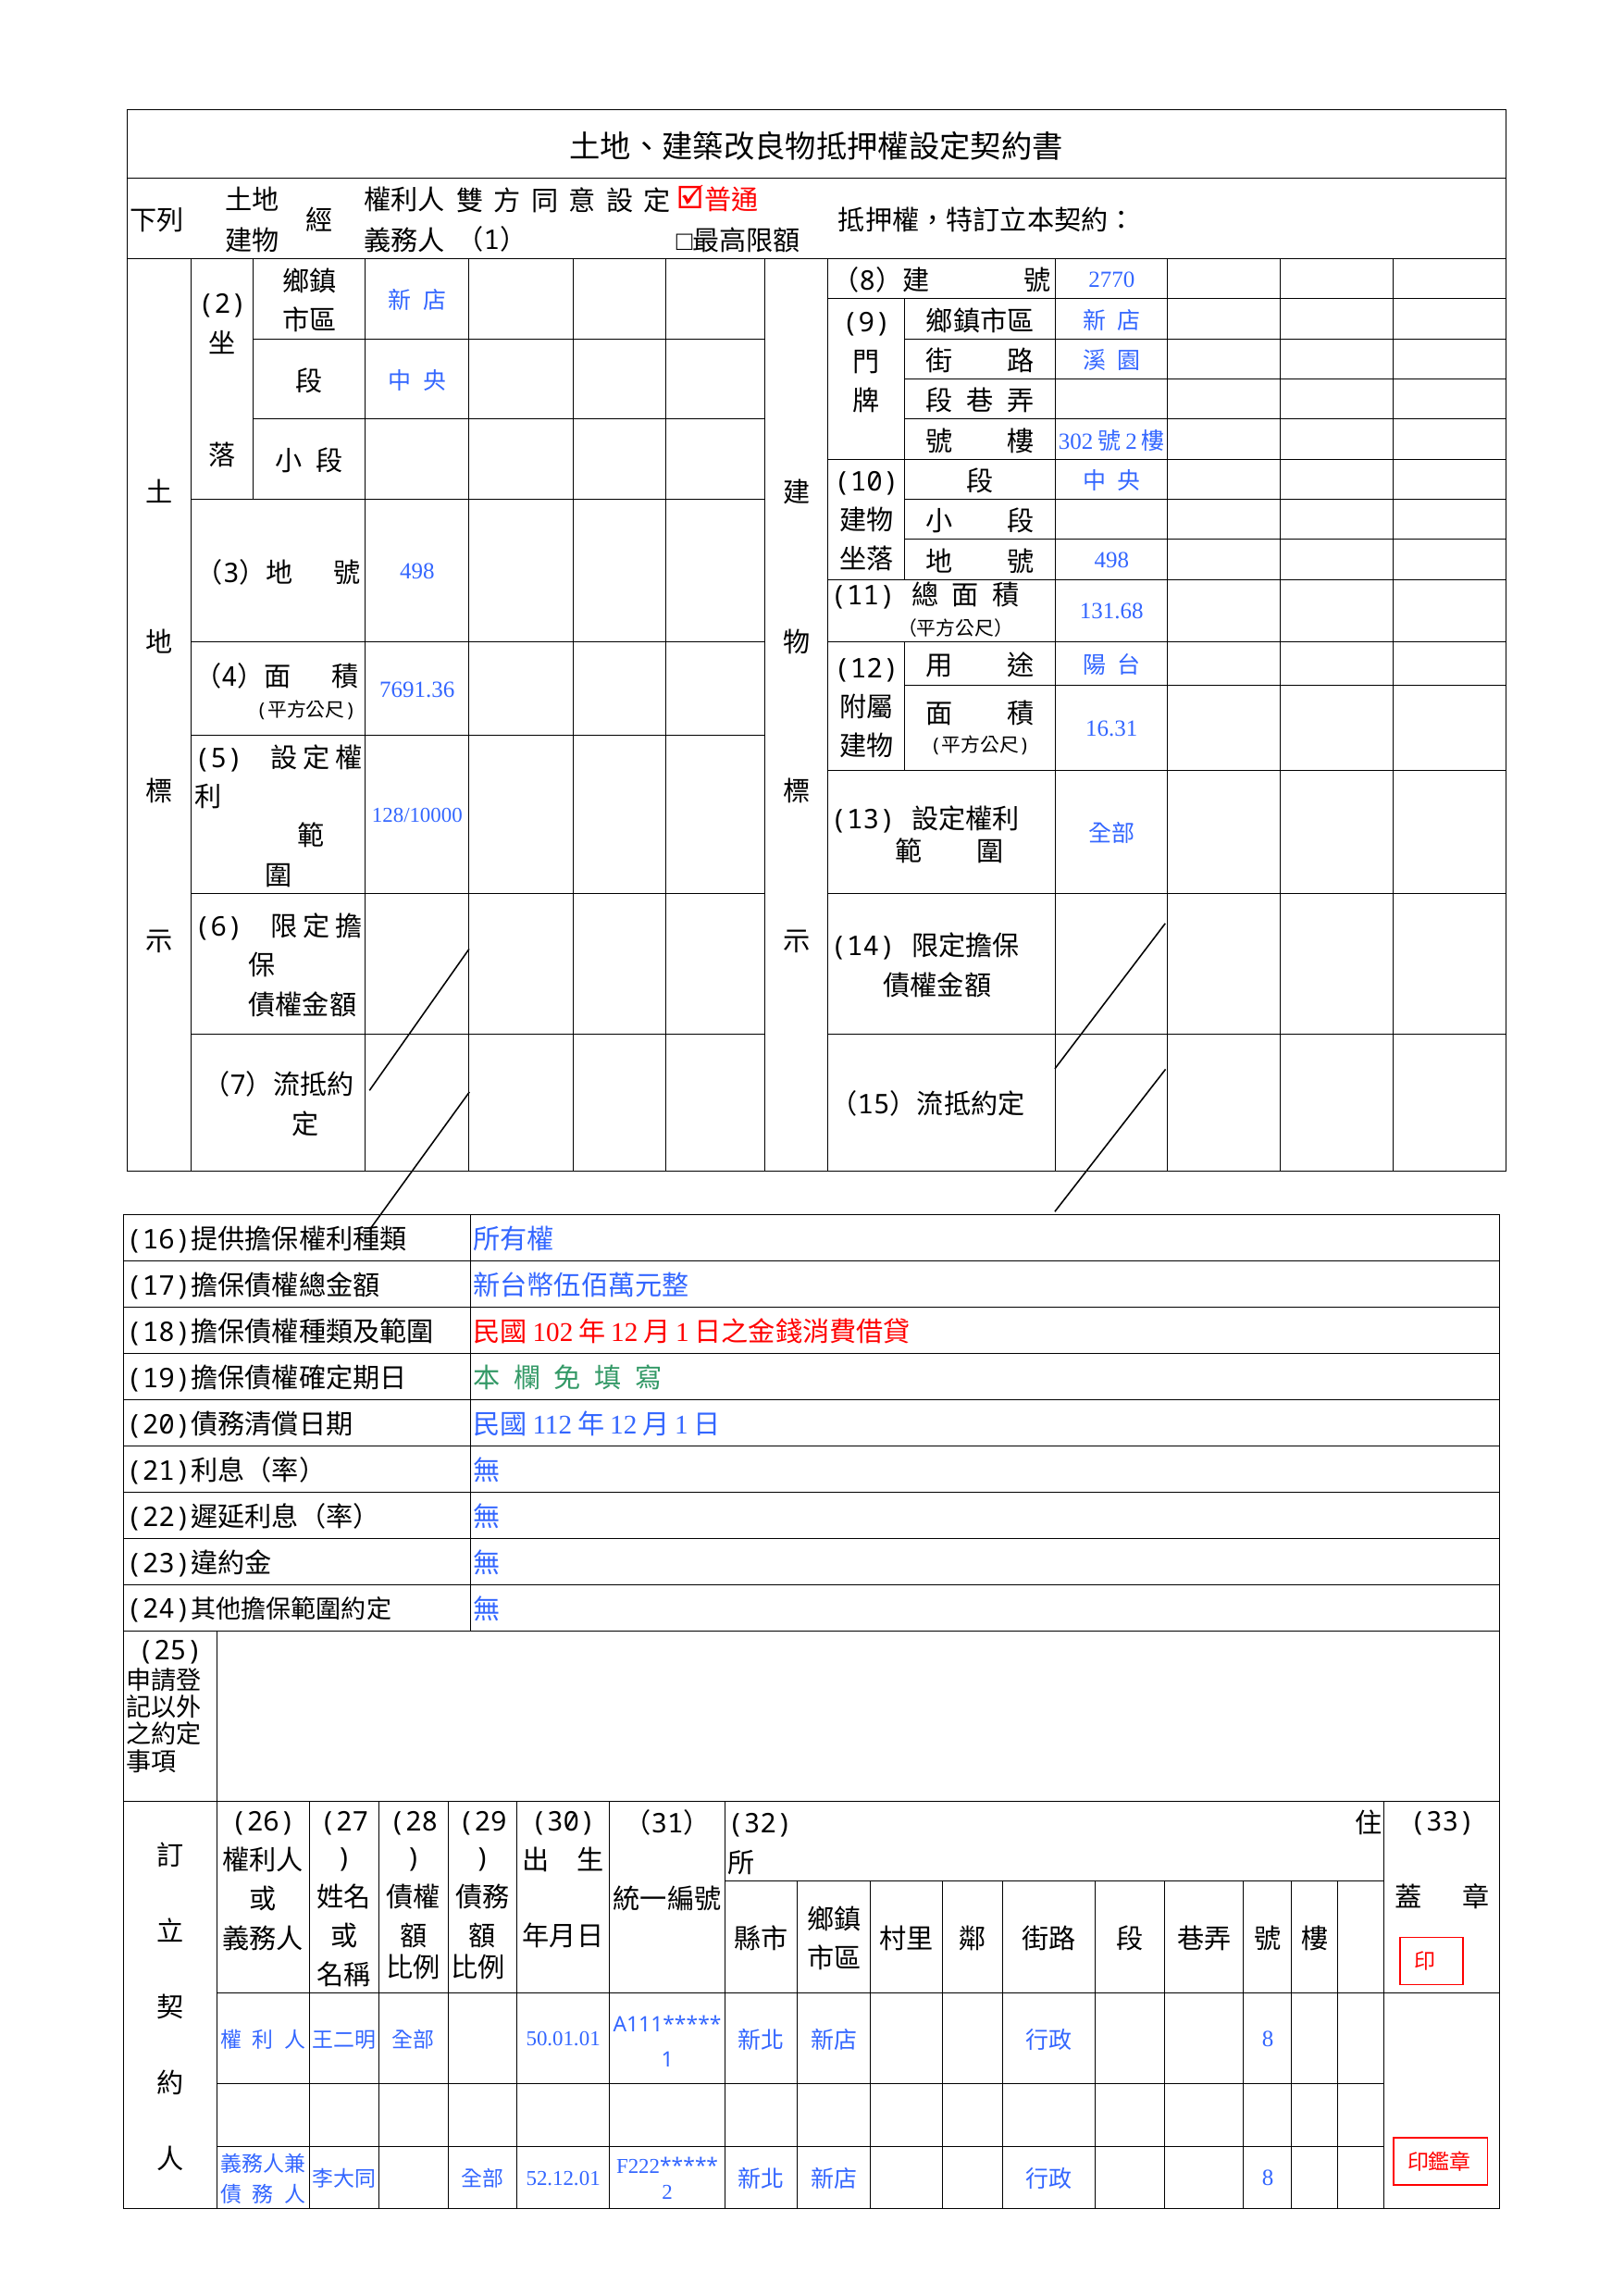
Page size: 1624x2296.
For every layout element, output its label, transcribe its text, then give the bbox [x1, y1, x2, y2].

table_cell 2770 [1056, 259, 1167, 298]
table_cell 權 利 人 [217, 1993, 309, 2083]
table_cell [1281, 460, 1393, 499]
table_cell [1096, 2084, 1164, 2145]
table_cell (14) 限定擔保 債權金額 [828, 894, 1055, 1034]
table_cell 無 [471, 1493, 1499, 1538]
table_cell 段 [905, 460, 1055, 499]
table_cell 全部 [1056, 771, 1167, 893]
table_cell [217, 2084, 309, 2145]
table_cell [666, 259, 764, 339]
table_cell [469, 340, 573, 418]
table_cell [366, 894, 468, 1034]
table_cell [1281, 419, 1393, 459]
table_cell [1168, 771, 1280, 893]
table_cell 498 [1056, 540, 1167, 579]
table_cell (24)其他擔保範圍約定 [124, 1585, 470, 1631]
table_cell (20)債務清償日期 [124, 1400, 470, 1446]
table_cell [469, 894, 573, 1034]
table_cell [469, 642, 573, 735]
table_cell [449, 1993, 516, 2083]
table_cell [449, 2084, 516, 2145]
table_cell (12) 附屬 建物 [828, 642, 904, 770]
table_cell [1281, 540, 1393, 579]
table_cell （7）流抵約定 [192, 1035, 365, 1171]
table_cell (10) 建物 坐落 [828, 460, 904, 579]
table_cell (23)違約金 [124, 1539, 470, 1584]
table_cell (6) 限定擔保 債權金額 [192, 894, 365, 1034]
table_header 所有權 [471, 1215, 1499, 1260]
table_cell [1168, 894, 1280, 1034]
table_cell 鄉鎮 市區 [798, 1881, 870, 1992]
table_cell 52.12.01 [517, 2147, 609, 2208]
table_cell [1003, 2084, 1095, 2145]
table_cell [871, 2147, 942, 2208]
table_cell [1281, 379, 1393, 418]
table_cell [469, 500, 573, 641]
table_cell [574, 419, 665, 499]
table_cell [1394, 379, 1506, 418]
table_cell 無 [471, 1585, 1499, 1631]
table_cell [1096, 2147, 1164, 2208]
table_cell [943, 1993, 1002, 2083]
table_cell [1338, 1993, 1383, 2083]
table_cell [666, 736, 764, 893]
table_cell [1281, 340, 1393, 379]
table_cell [1168, 540, 1280, 579]
table_header (16)提供擔保權利種類 [124, 1215, 470, 1260]
table_cell [310, 2084, 378, 2145]
table_cell [1338, 2147, 1383, 2208]
table_cell (21)利息（率） [124, 1446, 470, 1492]
table_cell （3）地 號 [192, 500, 365, 641]
table_cell [366, 1035, 468, 1171]
table_cell (26) 權利人 或 義務人 [217, 1802, 309, 1992]
table_cell [1168, 1035, 1280, 1171]
table_cell [666, 500, 764, 641]
table_cell [943, 2147, 1002, 2208]
table_cell 8 [1244, 2147, 1291, 2208]
table_cell [1168, 259, 1280, 298]
table_cell 新台幣伍佰萬元整 [471, 1261, 1499, 1307]
table_cell [1165, 1993, 1243, 2083]
table_cell 用 途 [905, 642, 1055, 685]
table_cell 土 地 標 示 [128, 259, 191, 1171]
table_cell 面 積 (平方公尺) [905, 686, 1055, 770]
table_cell （8）建 號 [828, 259, 1055, 298]
table_cell 新北 [725, 2147, 797, 2208]
table_cell [517, 2084, 609, 2145]
table_cell [574, 1035, 665, 1171]
table_cell [1394, 771, 1506, 893]
table_cell [1292, 1993, 1337, 2083]
table_cell [469, 1035, 573, 1171]
table_cell 義務人兼債 務 人 [217, 2147, 309, 2208]
table_cell F222*****2 [610, 2147, 725, 2208]
table_cell [574, 736, 665, 893]
table_cell [379, 2084, 448, 2145]
table_cell [1338, 1881, 1383, 1992]
table_cell 鄉鎮 市區 [254, 259, 365, 339]
table_cell A111*****1 [610, 1993, 725, 2083]
table_cell [574, 259, 665, 339]
table_cell [1281, 500, 1393, 539]
table_cell [1394, 460, 1506, 499]
table_cell [1394, 894, 1506, 1034]
table_cell 302號2樓 [1056, 419, 1167, 459]
table_cell 訂 立 契 約 人 [124, 1802, 217, 2208]
table_cell [666, 419, 764, 499]
table_cell 498 [366, 500, 468, 641]
table_cell [1168, 580, 1280, 641]
table_cell [1281, 1035, 1393, 1171]
table_cell (11) 總 面 積 （平方公尺） [828, 580, 1055, 641]
table_cell 縣市 [725, 1881, 797, 1992]
table_cell [1168, 686, 1280, 770]
table_cell [1292, 2084, 1337, 2145]
table_cell [1338, 2084, 1383, 2145]
table_cell 本 欄 免 填 寫 [471, 1354, 1499, 1399]
table_cell [469, 736, 573, 893]
table_cell [871, 1993, 942, 2083]
table_cell （15）流抵約定 [828, 1035, 1055, 1171]
table_cell (5) 設定權利 範 圍 [192, 736, 365, 893]
table_cell (28) 債權 額 比例 [379, 1802, 448, 1992]
table_cell [1281, 580, 1393, 641]
table_cell (33) 蓋 章 [1384, 1802, 1499, 1992]
table_header 土地、建築改良物抵押權設定契約書 [128, 110, 1506, 178]
table_cell 王二明 [310, 1993, 378, 2083]
table_cell 段 巷 弄 [905, 379, 1055, 418]
table_cell 普通 [674, 179, 836, 217]
table_cell (13) 設定權利 範 圍 [828, 771, 1055, 893]
table_cell [1281, 771, 1393, 893]
table_cell 建 物 標 示 [765, 259, 827, 1171]
table_cell [943, 2084, 1002, 2145]
table_cell (2) 坐 落 [192, 259, 253, 499]
table_cell [1394, 299, 1506, 339]
table_cell [1168, 299, 1280, 339]
table_cell [871, 2084, 942, 2145]
table_cell 義務人 [361, 217, 453, 258]
table_cell 雙方同意設定（1） [453, 179, 674, 258]
table_cell [415, 1097, 468, 1171]
table_cell 民國112年12月1日 [471, 1400, 1499, 1446]
table_cell (27) 姓名 或 名稱 [310, 1802, 378, 1992]
table_cell (30) 出 生 年月日 [517, 1802, 609, 1992]
table_cell [1394, 259, 1506, 298]
table_cell 鄉鎮市區 [905, 299, 1055, 339]
table_cell [1394, 642, 1506, 685]
table_cell (9) 門 牌 [828, 299, 904, 459]
table_cell 建物 [222, 217, 304, 258]
table_cell 行政 [1003, 1993, 1095, 2083]
table_cell (25) 申請登記以外 之約定 事項 [124, 1632, 217, 1801]
table_cell [1281, 894, 1393, 1034]
table_cell 全部 [379, 1993, 448, 2083]
table_cell [1056, 1035, 1167, 1171]
table_cell 8 [1244, 1993, 1291, 2083]
table_cell [379, 2147, 448, 2208]
table_cell [469, 419, 573, 499]
table_cell 行政 [1003, 2147, 1095, 2208]
table_cell [1056, 1035, 1079, 1064]
table_cell [574, 642, 665, 735]
table_cell 131.68 [1056, 580, 1167, 641]
table_cell 段 [1096, 1881, 1164, 1992]
table_cell 小 段 [254, 419, 365, 499]
table_cell 中 央 [366, 340, 468, 418]
table_cell 新北 [725, 1993, 797, 2083]
table_cell [1394, 340, 1506, 379]
table_cell [1394, 686, 1506, 770]
table_cell 16.31 [1056, 686, 1167, 770]
table_cell 權利人 [361, 179, 453, 217]
table_cell [469, 259, 573, 339]
table_cell 號 [1244, 1881, 1291, 1992]
table_cell [1096, 1993, 1164, 2083]
table_cell 段 [254, 340, 365, 418]
table_cell 號 樓 [905, 419, 1055, 459]
table_cell （31） 統一編號 [610, 1802, 725, 1992]
table_cell [1056, 894, 1167, 1034]
table_cell 民國102年12月1日之金錢消費借貸 [471, 1308, 1499, 1353]
table_cell 小 段 [905, 500, 1055, 539]
table_cell 新 店 [366, 259, 468, 339]
table_cell [666, 642, 764, 735]
table_cell [1394, 500, 1506, 539]
table_cell (18)擔保債權種類及範圍 [124, 1308, 470, 1353]
table_cell [1292, 2147, 1337, 2208]
table_cell [574, 500, 665, 641]
table_cell 抵押權，特訂立本契約： [836, 179, 1506, 258]
table_cell [725, 2084, 797, 2145]
table_cell 新店 [798, 2147, 870, 2208]
table_cell [610, 2084, 725, 2145]
table_cell 經 [304, 179, 361, 258]
table_cell 中 央 [1056, 460, 1167, 499]
table_cell [574, 340, 665, 418]
table_cell 土地 [222, 179, 304, 217]
table_cell [1089, 1071, 1167, 1171]
table_cell [1281, 686, 1393, 770]
table_cell □最高限額 [674, 217, 836, 258]
table_cell (17)擔保債權總金額 [124, 1261, 470, 1307]
table_cell 50.01.01 [517, 1993, 609, 2083]
table_cell 李大同 [310, 2147, 378, 2208]
table_cell [1165, 2147, 1243, 2208]
table_cell [574, 894, 665, 1034]
table_cell [666, 1035, 764, 1171]
table_cell [1168, 500, 1280, 539]
table_cell 村里 [871, 1881, 942, 1992]
table_cell [1168, 642, 1280, 685]
table_cell [1394, 419, 1506, 459]
table_cell [798, 2084, 870, 2145]
table_cell 街 路 [905, 340, 1055, 379]
table_cell [1165, 2084, 1243, 2145]
table_cell 地 號 [905, 540, 1055, 579]
table_cell 新 店 [1056, 299, 1167, 339]
table_cell 街路 [1003, 1881, 1095, 1992]
table_cell [1281, 642, 1393, 685]
table_cell [1281, 299, 1393, 339]
table_cell 鄰 [943, 1881, 1002, 1992]
table_cell 巷弄 [1165, 1881, 1243, 1992]
table_cell 樓 [1292, 1881, 1337, 1992]
table_cell [1394, 540, 1506, 579]
table_cell （4）面 積 (平方公尺) [192, 642, 365, 735]
table_cell [412, 953, 468, 1034]
table_cell 新店 [798, 1993, 870, 2083]
table_cell 7691.36 [366, 642, 468, 735]
table_cell [1168, 419, 1280, 459]
table_cell [1056, 500, 1167, 539]
table_cell [1056, 379, 1167, 418]
table_cell (29) 債務額 比例 [449, 1802, 516, 1992]
table_cell (19)擔保債權確定期日 [124, 1354, 470, 1399]
table_cell [1244, 2084, 1291, 2145]
table_cell [1394, 1035, 1506, 1171]
table_cell [1384, 1993, 1499, 2208]
table_cell [1168, 379, 1280, 418]
table_cell (22)遲延利息（率） [124, 1493, 470, 1538]
table_cell 無 [471, 1446, 1499, 1492]
table_cell 全部 [449, 2147, 516, 2208]
table_cell 無 [471, 1539, 1499, 1584]
table_cell [1394, 580, 1506, 641]
table_cell [1168, 340, 1280, 379]
table_cell [1168, 460, 1280, 499]
table_cell 下列 [128, 179, 222, 258]
table_cell 溪 園 [1056, 340, 1167, 379]
table_cell [666, 340, 764, 418]
table_cell (32)住 所 [725, 1802, 1383, 1880]
table_cell [366, 419, 468, 499]
table_cell [1281, 259, 1393, 298]
table_cell 128/10000 [366, 736, 468, 893]
table_cell [666, 894, 764, 1034]
table_cell [217, 1632, 1499, 1801]
table_cell 陽 台 [1056, 642, 1167, 685]
